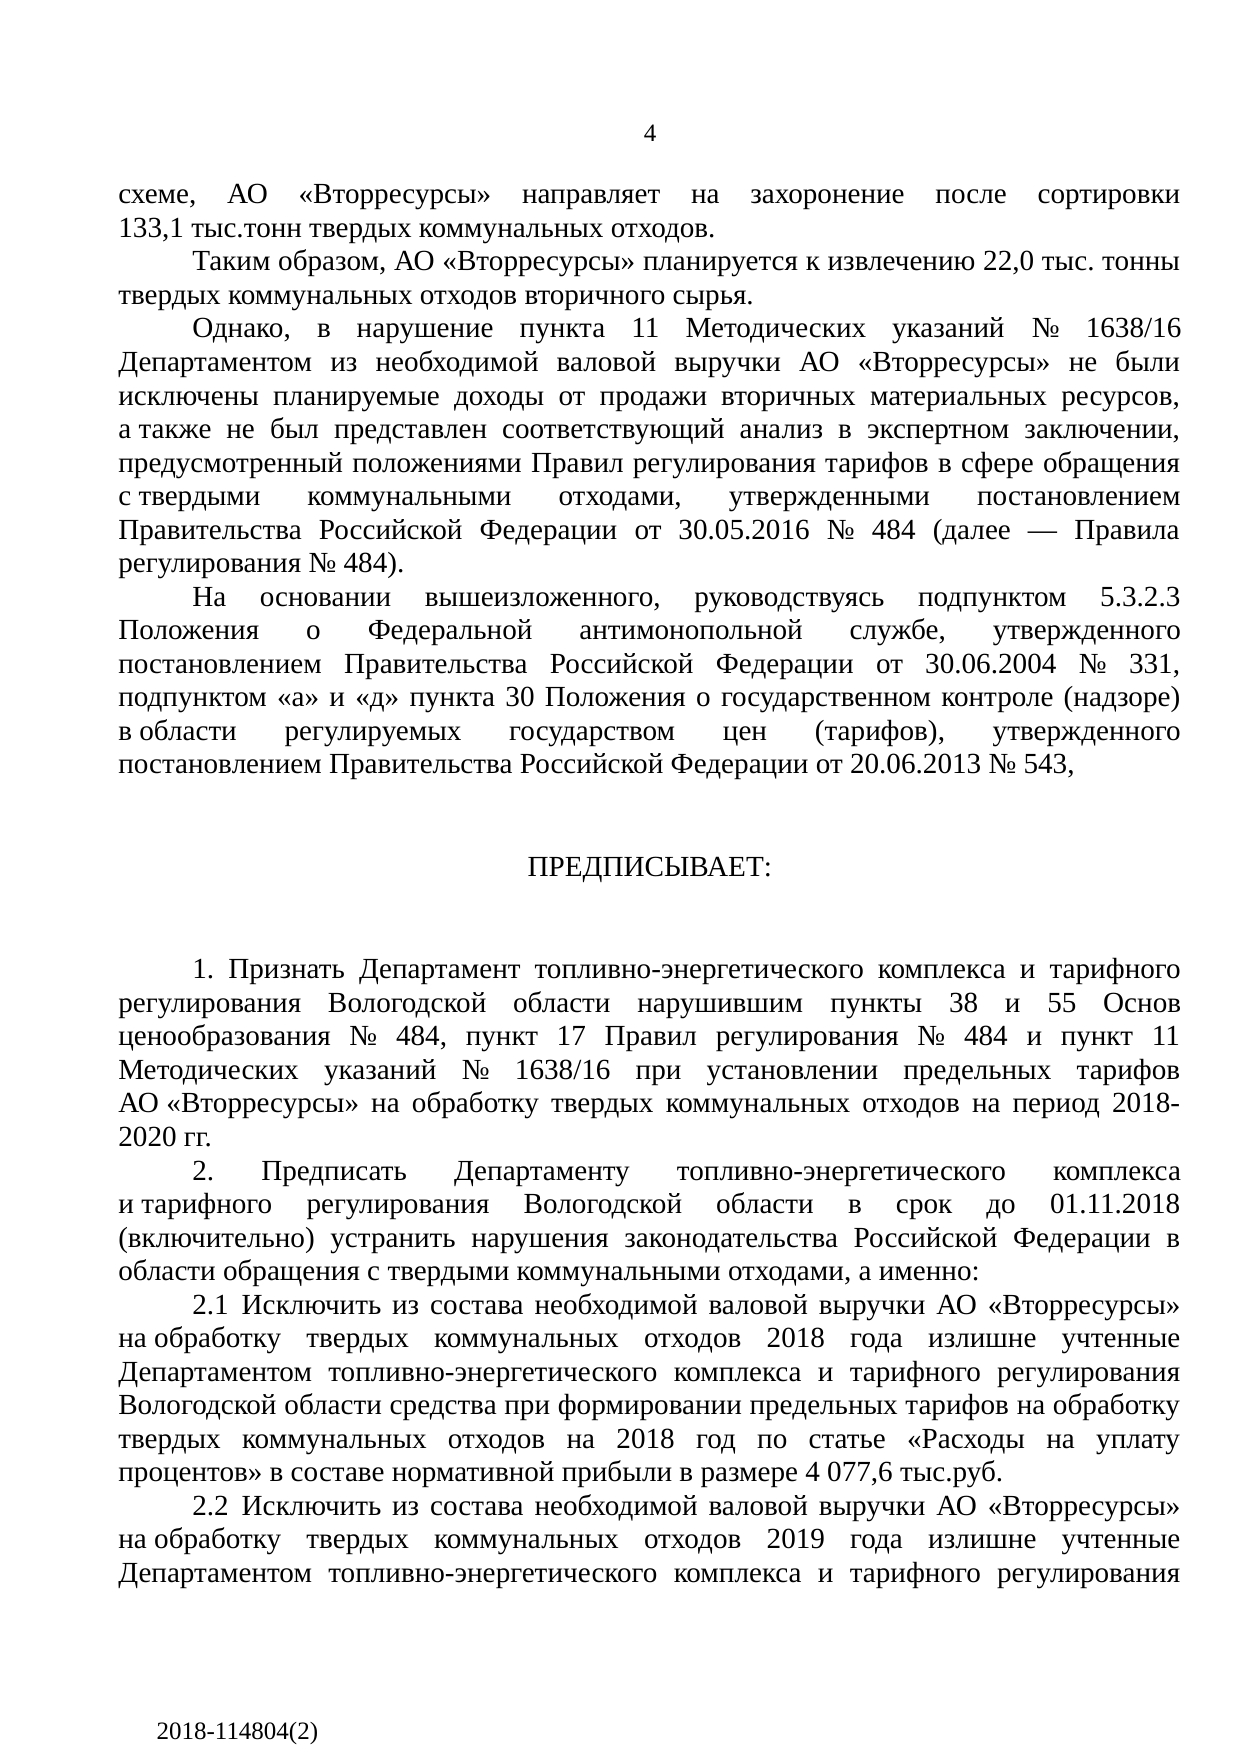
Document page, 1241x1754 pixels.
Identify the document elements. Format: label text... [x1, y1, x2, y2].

text схеме, АО «Вторресурсы» направляет на захоронение после сортировки 133,1 тыс.тонн твердых коммунальных отходов. [118, 176, 1181, 243]
text 1. Признать Департамент топливно-энергетического комплекса и тарифного регулирования Вологодской области нарушившим пункты 38 и 55 Основ ценообразования № 484, пункт 17 Правил регулирования № 484 и пункт 11 Методических указаний № 1638/16 при установлении предельных тарифов АО «Вторресурсы» на обработку твердых коммунальных отходов на период 2018-2020 гг. [118, 951, 1181, 1153]
text 2. Предписать Департаменту топливно-энергетического комплекса и тарифного регулирования Вологодской области в срок до 01.11.2018 (включительно) устранить нарушения законодательства Российской Федерации в области обращения с твердыми коммунальными отходами, а именно: [118, 1153, 1181, 1287]
text Однако, в нарушение пункта 11 Методических указаний № 1638/16 Департаментом из необходимой валовой выручки АО «Вторресурсы» не были исключены планируемые доходы от продажи вторичных материальных ресурсов, а также не был представлен соответствующий анализ в экспертном заключении, предусмотренный положениями Правил регулирования тарифов в сфере обращения с твердыми коммунальными отходами, утвержденными постановлением Правительства Российской Федерации от 30.05.2016 № 484 (далее — Правила регулирования № 484). [118, 311, 1181, 579]
text На основании вышеизложенного, руководствуясь подпунктом 5.3.2.3 Положения о Федеральной антимонопольной службе, утвержденного постановлением Правительства Российской Федерации от 30.06.2004 № 331, подпунктом «а» и «д» пункта 30 Положения о государственном контроле (надзоре) в области регулируемых государством цен (тарифов), утвержденного постановлением Правительства Российской Федерации от 20.06.2013 № 543, [118, 579, 1181, 780]
list Исключить из состава необходимой валовой выручки АО «Вторресурсы» на обработку твердых коммунальных отходов 2019 года излишне учтенные Департаментом топливно-энергетического комплекса и тарифного регулирования [118, 1488, 1181, 1589]
text ПРЕДПИСЫВАЕТ: [118, 849, 1181, 882]
list Исключить из состава необходимой валовой выручки АО «Вторресурсы» на обработку твердых коммунальных отходов 2018 года излишне учтенные Департаментом топливно-энергетического комплекса и тарифного регулирования Вологодской области средства при формировании предельных тарифов на обработку твердых коммунальных отходов на 2018 год по статье «Расходы на уплату процентов» в составе нормативной прибыли в размере 4 077,6 тыс.руб. [118, 1287, 1181, 1488]
text Таким образом, АО «Вторресурсы» планируется к извлечению 22,0 тыс. тонны твердых коммунальных отходов вторичного сырья. [118, 243, 1181, 311]
